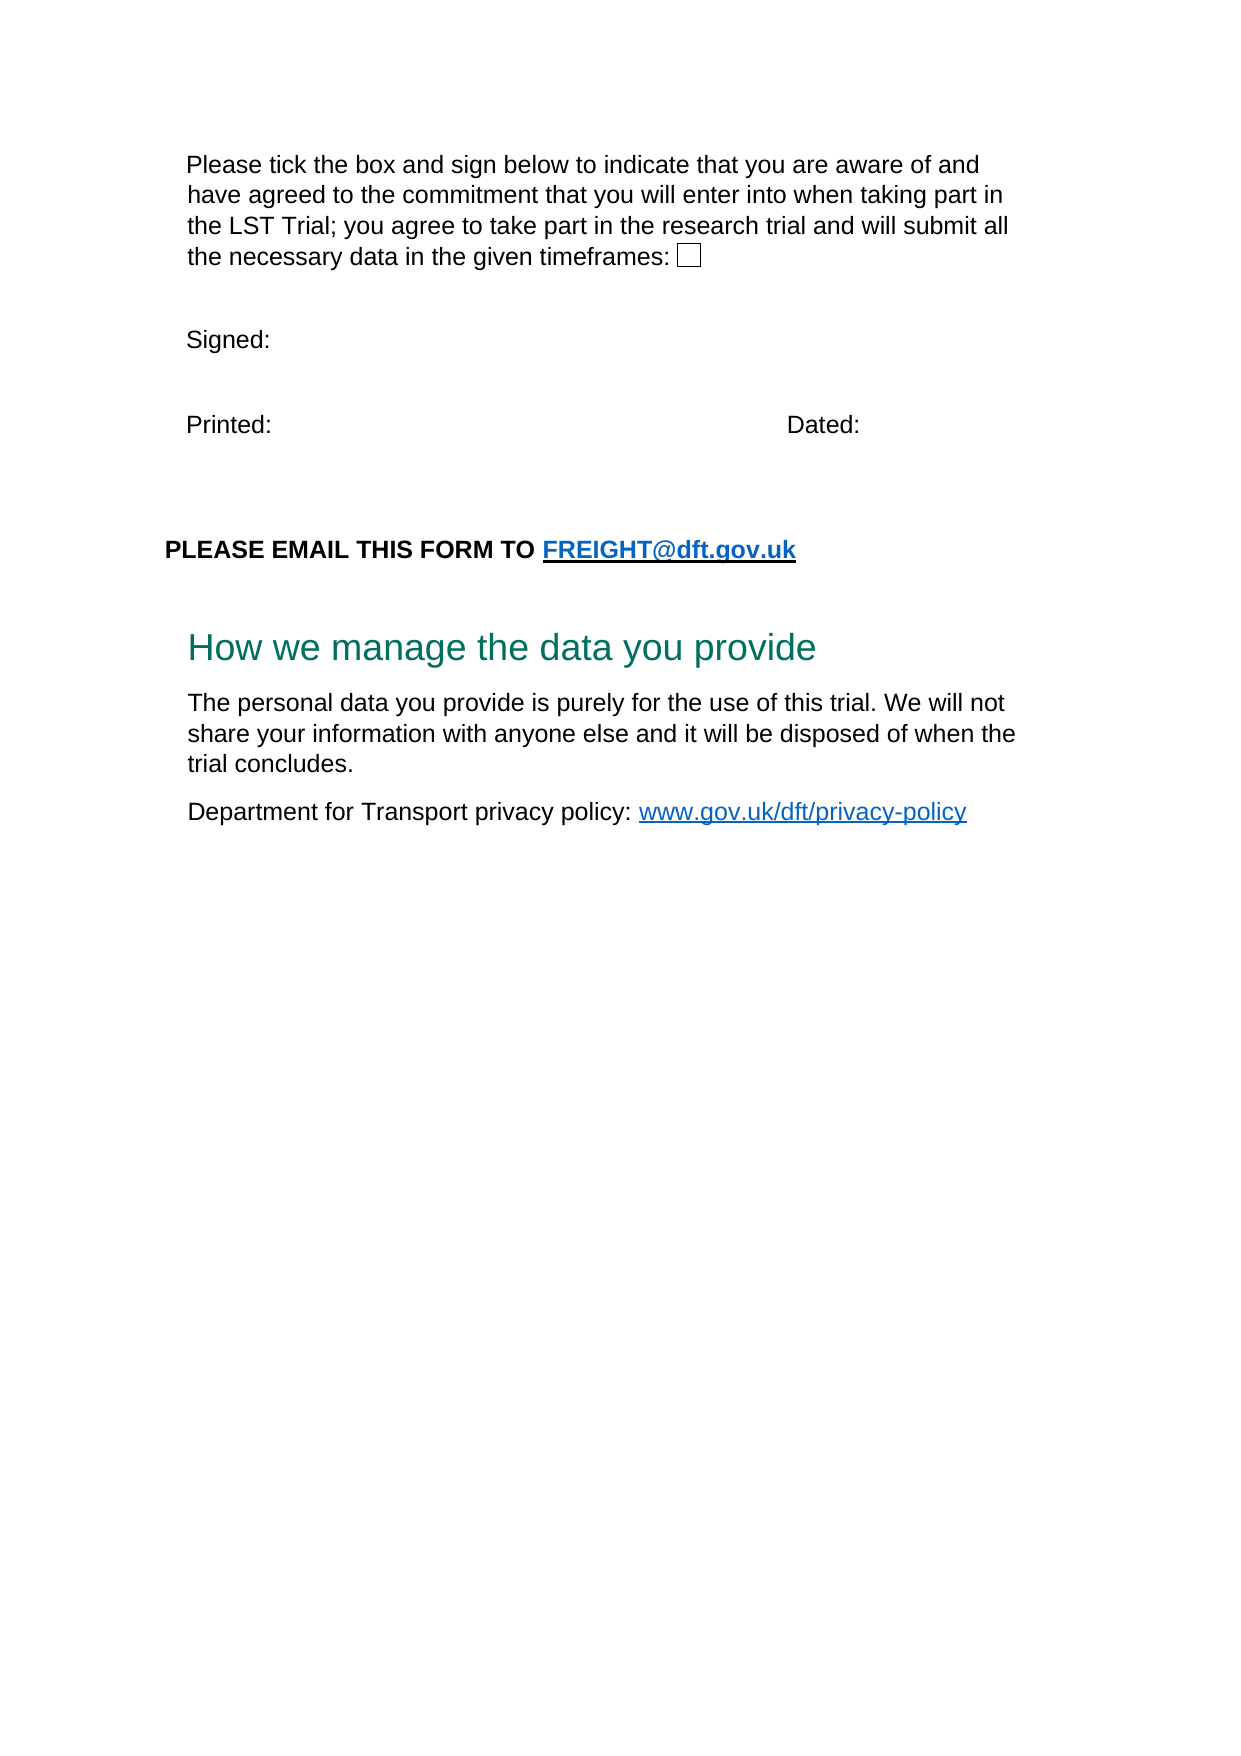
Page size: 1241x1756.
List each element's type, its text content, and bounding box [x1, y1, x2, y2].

text How we manage the data you provide [187, 625, 1076, 668]
text Department for Transport privacy policy: www.gov.uk/dft/privacy-policy [187, 797, 1076, 825]
text Printed: Dated: [186, 410, 1076, 439]
text Please tick the box and sign below to indicate that you are aware of and have agreed to the commitment that you will enter into when taking part in the LST Trial; you agree to take part in the research trial and will submit all the necessary data in the given timeframes: [186, 150, 1012, 271]
text Signed: [186, 325, 1076, 354]
text The personal data you provide is purely for the use of this trial. We will not share your information with anyone else and it will be disposed of when the trial concludes. [187, 688, 1019, 778]
subtitle PLEASE EMAIL THIS FORM TO FREIGHT@dft.gov.uk [164, 535, 1076, 564]
